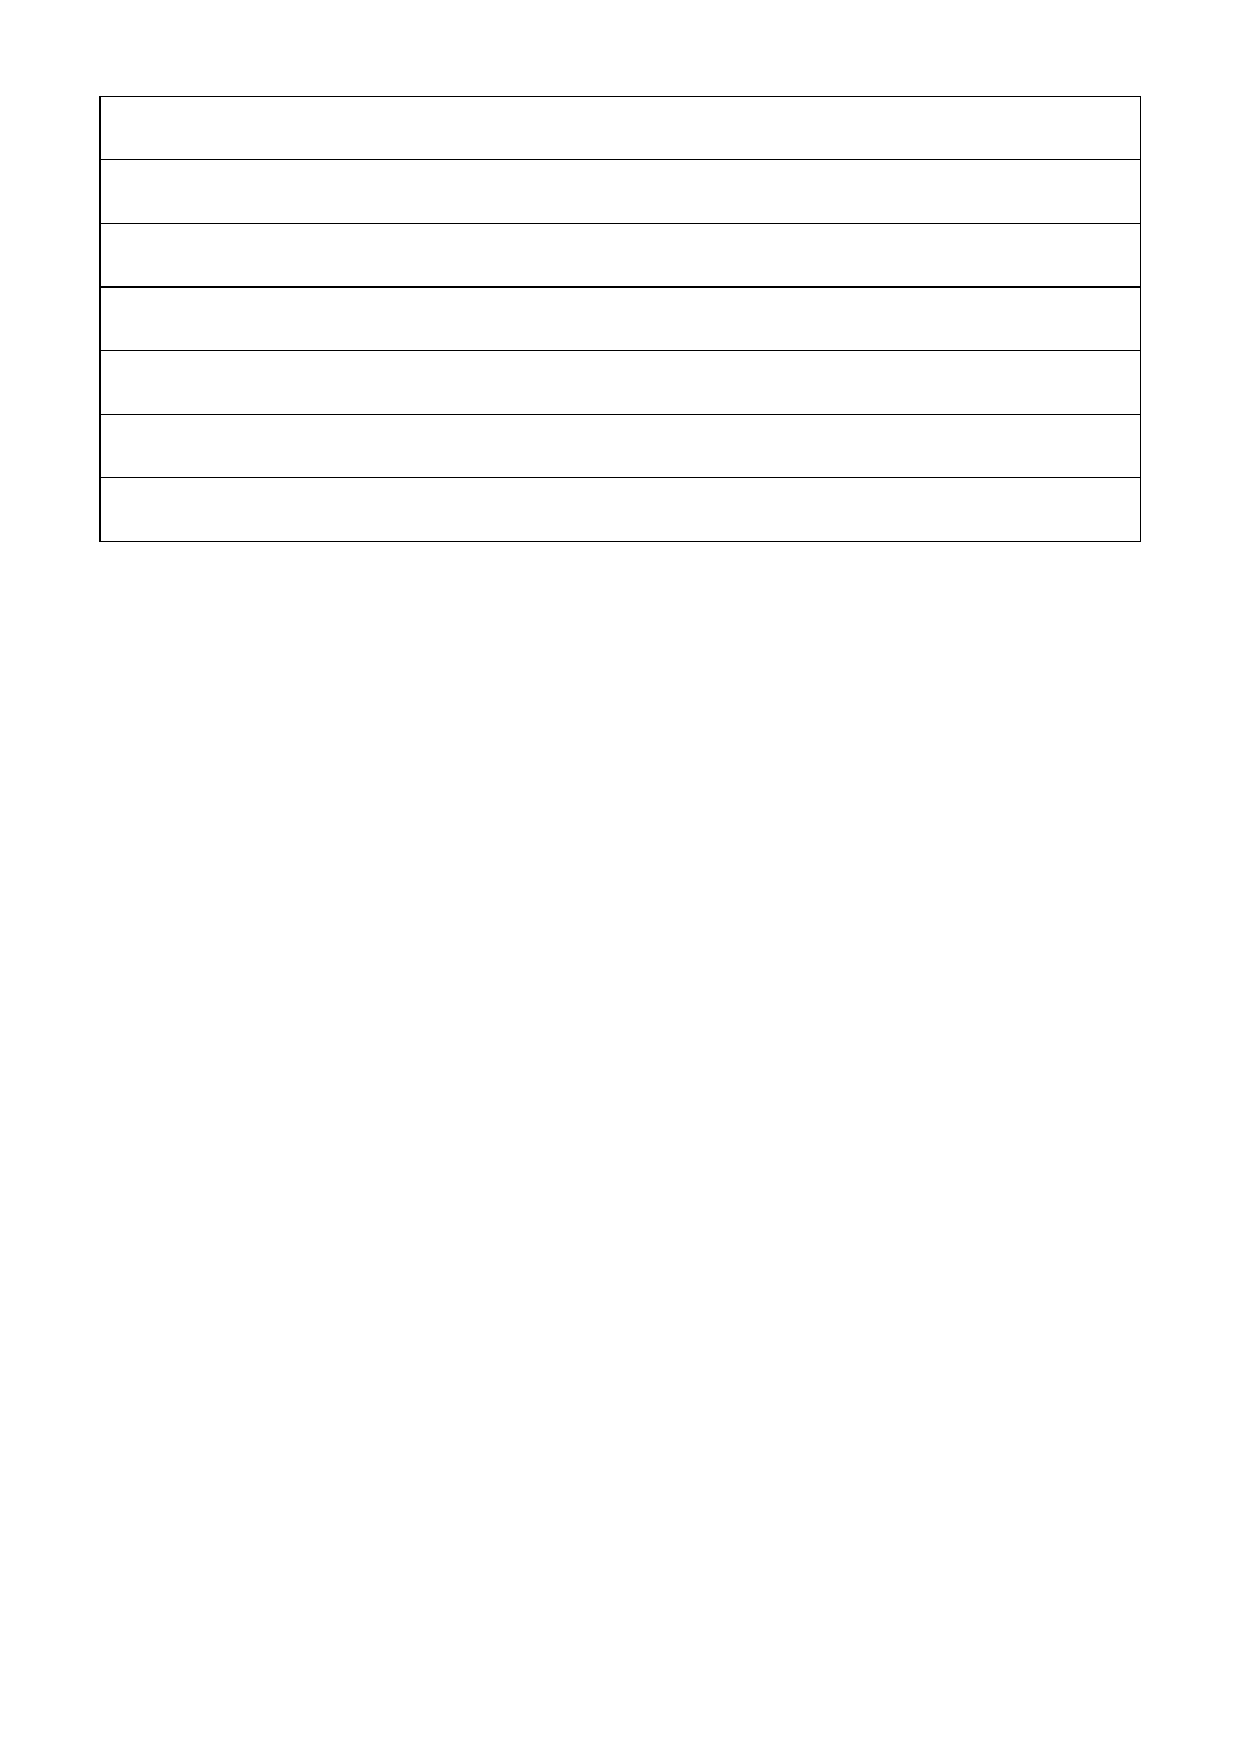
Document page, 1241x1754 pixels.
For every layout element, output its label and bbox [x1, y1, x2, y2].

table_cell [101, 351, 1140, 413]
table_cell [101, 160, 1140, 223]
table_cell [101, 415, 1140, 477]
table_cell [101, 224, 1140, 286]
table_cell [101, 97, 1140, 159]
table_cell [101, 478, 1140, 541]
table_cell [101, 288, 1140, 350]
